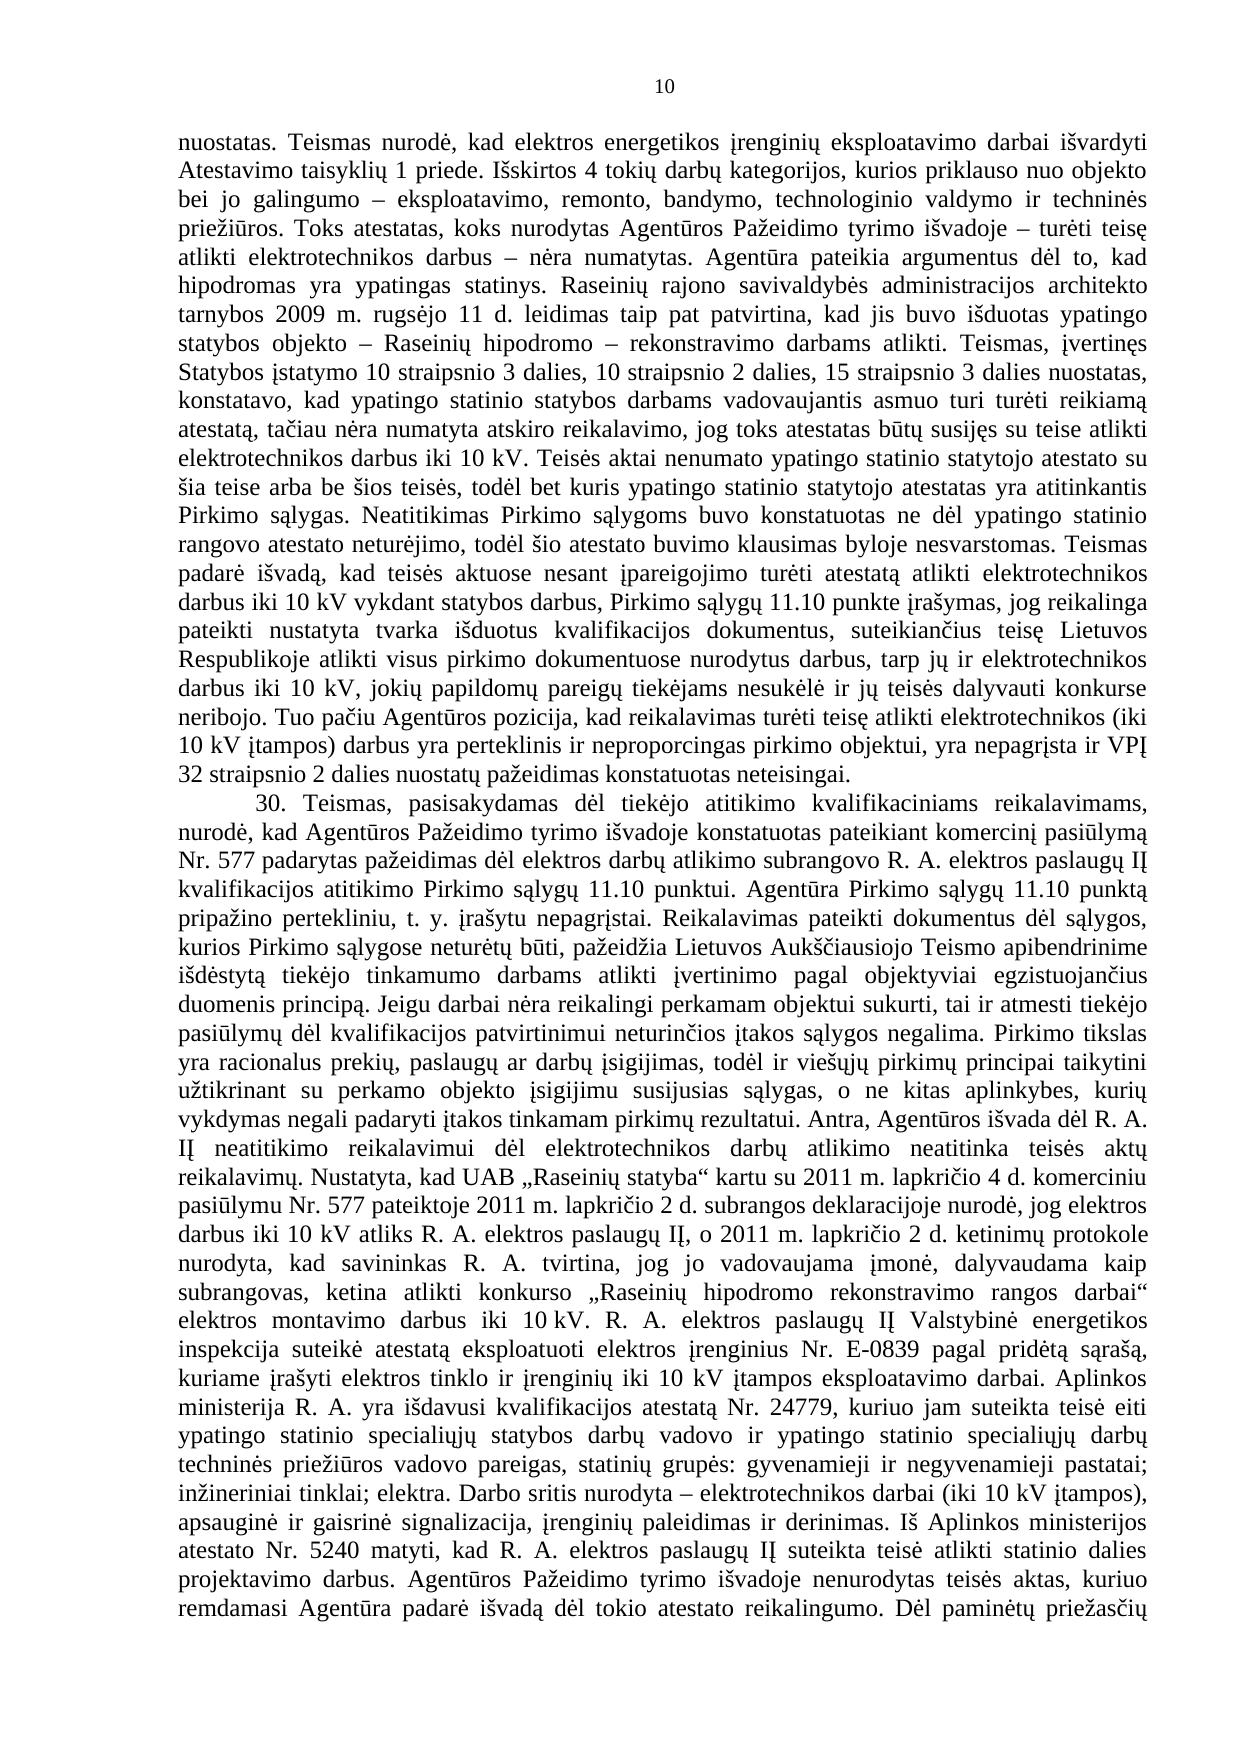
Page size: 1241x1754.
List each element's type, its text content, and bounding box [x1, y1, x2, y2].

text nuostatas. Teismas nurodė, kad elektros energetikos įrenginių eksploatavimo darbai išvardyti Atestavimo taisyklių 1 priede. Išskirtos 4 tokių darbų kategorijos, kurios priklauso nuo objekto bei jo galingumo – eksploatavimo, remonto, bandymo, technologinio valdymo ir techninės priežiūros. Toks atestatas, koks nurodytas Agentūros Pažeidimo tyrimo išvadoje – turėti teisę atlikti elektrotechnikos darbus – nėra numatytas. Agentūra pateikia argumentus dėl to, kad hipodromas yra ypatingas statinys. Raseinių rajono savivaldybės administracijos architekto tarnybos 2009 m. rugsėjo 11 d. leidimas taip pat patvirtina, kad jis buvo išduotas ypatingo statybos objekto – Raseinių hipodromo – rekonstravimo darbams atlikti. Teismas, įvertinęs Statybos įstatymo 10 straipsnio 3 dalies, 10 straipsnio 2 dalies, 15 straipsnio 3 dalies nuostatas, konstatavo, kad ypatingo statinio statybos darbams vadovaujantis asmuo turi turėti reikiamą atestatą, tačiau nėra numatyta atskiro reikalavimo, jog toks atestatas būtų susijęs su teise atlikti elektrotechnikos darbus iki 10 kV. Teisės aktai nenumato ypatingo statinio statytojo atestato su šia teise arba be šios teisės, todėl bet kuris ypatingo statinio statytojo atestatas yra atitinkantis Pirkimo sąlygas. Neatitikimas Pirkimo sąlygoms buvo konstatuotas ne dėl ypatingo statinio rangovo atestato neturėjimo, todėl šio atestato buvimo klausimas byloje nesvarstomas. Teismas padarė išvadą, kad teisės aktuose nesant įpareigojimo turėti atestatą atlikti elektrotechnikos darbus iki 10 kV vykdant statybos darbus, Pirkimo sąlygų 11.10 punkte įrašymas, jog reikalinga pateikti nustatyta tvarka išduotus kvalifikacijos dokumentus, suteikiančius teisę Lietuvos Respublikoje atlikti visus pirkimo dokumentuose nurodytus darbus, tarp jų ir elektrotechnikos darbus iki 10 kV, jokių papildomų pareigų tiekėjams nesukėlė ir jų teisės dalyvauti konkurse neribojo. Tuo pačiu Agentūros pozicija, kad reikalavimas turėti teisę atlikti elektrotechnikos (iki 10 kV įtampos) darbus yra perteklinis ir neproporcingas pirkimo objektui, yra nepagrįsta ir VPĮ 32 straipsnio 2 dalies nuostatų pažeidimas konstatuotas neteisingai. [178, 127, 1148, 788]
text 30. Teismas, pasisakydamas dėl tiekėjo atitikimo kvalifikaciniams reikalavimams, nurodė, kad Agentūros Pažeidimo tyrimo išvadoje konstatuotas pateikiant komercinį pasiūlymą Nr. 577 padarytas pažeidimas dėl elektros darbų atlikimo subrangovo R. A. elektros paslaugų IĮ kvalifikacijos atitikimo Pirkimo sąlygų 11.10 punktui. Agentūra Pirkimo sąlygų 11.10 punktą pripažino pertekliniu, t. y. įrašytu nepagrįstai. Reikalavimas pateikti dokumentus dėl sąlygos, kurios Pirkimo sąlygose neturėtų būti, pažeidžia Lietuvos Aukščiausiojo Teismo apibendrinime išdėstytą tiekėjo tinkamumo darbams atlikti įvertinimo pagal objektyviai egzistuojančius duomenis principą. Jeigu darbai nėra reikalingi perkamam objektui sukurti, tai ir atmesti tiekėjo pasiūlymų dėl kvalifikacijos patvirtinimui neturinčios įtakos sąlygos negalima. Pirkimo tikslas yra racionalus prekių, paslaugų ar darbų įsigijimas, todėl ir viešųjų pirkimų principai taikytini užtikrinant su perkamo objekto įsigijimu susijusias sąlygas, o ne kitas aplinkybes, kurių vykdymas negali padaryti įtakos tinkamam pirkimų rezultatui. Antra, Agentūros išvada dėl R. A. IĮ neatitikimo reikalavimui dėl elektrotechnikos darbų atlikimo neatitinka teisės aktų reikalavimų. Nustatyta, kad UAB „Raseinių statyba“ kartu su 2011 m. lapkričio 4 d. komerciniu pasiūlymu Nr. 577 pateiktoje 2011 m. lapkričio 2 d. subrangos deklaracijoje nurodė, jog elektros darbus iki 10 kV atliks R. A. elektros paslaugų IĮ, o 2011 m. lapkričio 2 d. ketinimų protokole nurodyta, kad savininkas R. A. tvirtina, jog jo vadovaujama įmonė, dalyvaudama kaip subrangovas, ketina atlikti konkurso „Raseinių hipodromo rekonstravimo rangos darbai“ elektros montavimo darbus iki 10 kV. R. A. elektros paslaugų IĮ Valstybinė energetikos inspekcija suteikė atestatą eksploatuoti elektros įrenginius Nr. E-0839 pagal pridėtą sąrašą, kuriame įrašyti elektros tinklo ir įrenginių iki 10 kV įtampos eksploatavimo darbai. Aplinkos ministerija R. A. yra išdavusi kvalifikacijos atestatą Nr. 24779, kuriuo jam suteikta teisė eiti ypatingo statinio specialiųjų statybos darbų vadovo ir ypatingo statinio specialiųjų darbų techninės priežiūros vadovo pareigas, statinių grupės: gyvenamieji ir negyvenamieji pastatai; inžineriniai tinklai; elektra. Darbo sritis nurodyta – elektrotechnikos darbai (iki 10 kV įtampos), apsauginė ir gaisrinė signalizacija, įrenginių paleidimas ir derinimas. Iš Aplinkos ministerijos atestato Nr. 5240 matyti, kad R. A. elektros paslaugų IĮ suteikta teisė atlikti statinio dalies projektavimo darbus. Agentūros Pažeidimo tyrimo išvadoje nenurodytas teisės aktas, kuriuo remdamasi Agentūra padarė išvadą dėl tokio atestato reikalingumo. Dėl paminėtų priežasčių [178, 788, 1148, 1622]
